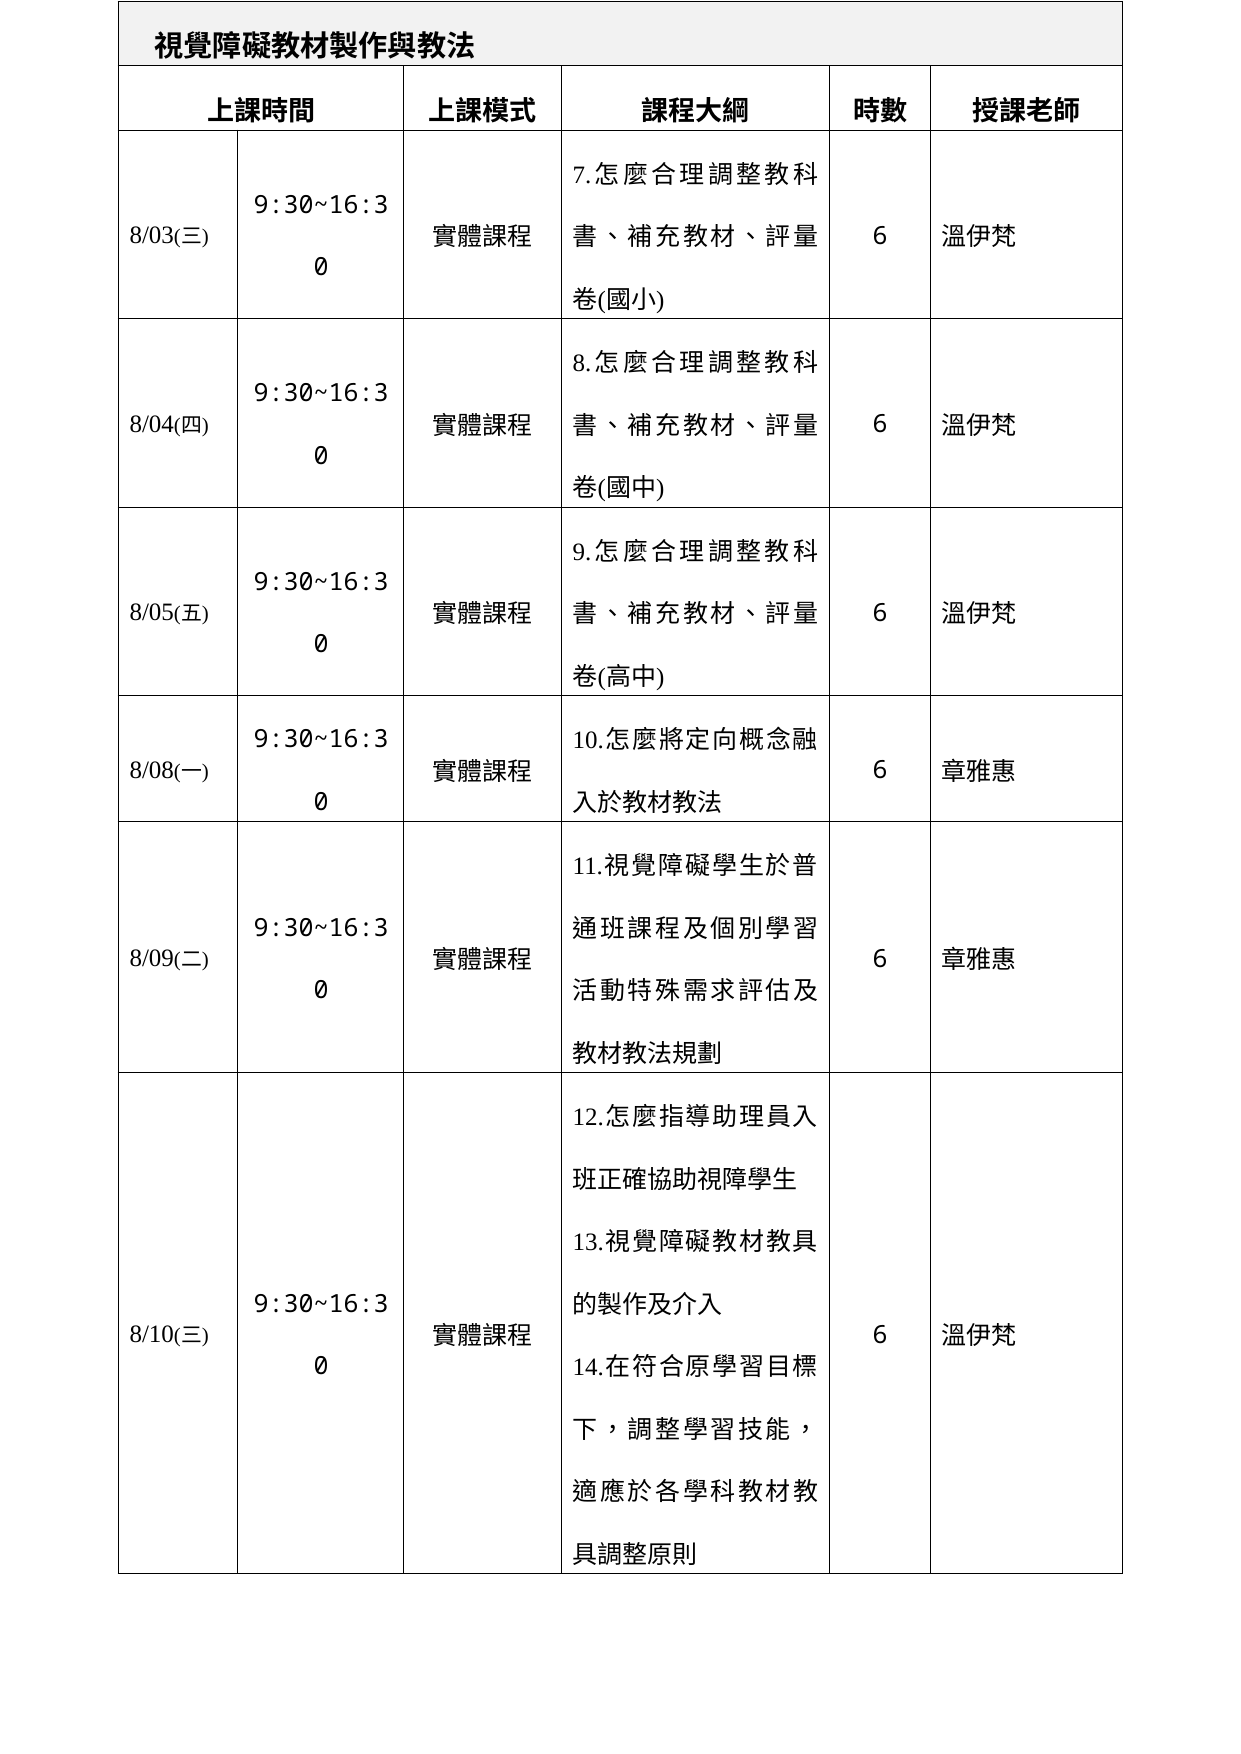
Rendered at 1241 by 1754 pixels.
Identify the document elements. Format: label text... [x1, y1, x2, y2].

table_cell 8/05(五) [119, 508, 237, 695]
table_cell 8/09(二) [119, 822, 237, 1072]
table_cell 6 [830, 696, 930, 821]
table_cell 8.怎麼合理調整教科書、補充教材、評量卷(國中) [562, 319, 829, 507]
table_cell 溫伊梵 [931, 131, 1122, 318]
table_cell 10.怎麼將定向概念融入於教材教法 [562, 696, 829, 821]
table_cell 課程大綱 [562, 66, 829, 129]
table_cell 9:30~16:30 [238, 822, 403, 1072]
table_cell 9:30~16:30 [238, 696, 403, 821]
table_cell 上課模式 [404, 66, 561, 129]
table_cell 溫伊梵 [931, 508, 1122, 695]
table_cell 溫伊梵 [931, 1073, 1122, 1573]
table_cell 12.怎麼指導助理員入班正確協助視障學生 13.視覺障礙教材教具的製作及介入 14.在符合原學習目標下，調整學習技能，適應於各學科教材教具調整原則 [562, 1073, 829, 1573]
table_cell 章雅惠 [931, 696, 1122, 821]
table_cell 8/08(一) [119, 696, 237, 821]
table_cell 9:30~16:30 [238, 508, 403, 695]
table_cell 章雅惠 [931, 822, 1122, 1072]
table_cell 9:30~16:30 [238, 319, 403, 507]
table_cell 實體課程 [404, 696, 561, 821]
table_cell 9:30~16:30 [238, 1073, 403, 1573]
table_cell 6 [830, 508, 930, 695]
table_cell 實體課程 [404, 508, 561, 695]
table_cell 9:30~16:30 [238, 131, 403, 318]
table_cell 9.怎麼合理調整教科書、補充教材、評量卷(高中) [562, 508, 829, 695]
table_cell 授課老師 [931, 66, 1122, 129]
table_cell 6 [830, 822, 930, 1072]
table_cell 上課時間 [119, 66, 403, 129]
table_cell 8/04(四) [119, 319, 237, 507]
table_cell 實體課程 [404, 1073, 561, 1573]
table_cell 實體課程 [404, 131, 561, 318]
table_cell 實體課程 [404, 319, 561, 507]
table_cell 實體課程 [404, 822, 561, 1072]
table_cell 6 [830, 131, 930, 318]
table_cell 溫伊梵 [931, 319, 1122, 507]
table_cell 時數 [830, 66, 930, 129]
table_cell 7.怎麼合理調整教科書、補充教材、評量卷(國小) [562, 131, 829, 318]
table_header 視覺障礙教材製作與教法 [119, 2, 1122, 65]
table_cell 6 [830, 319, 930, 507]
table_cell 6 [830, 1073, 930, 1573]
table_cell 8/10(三) [119, 1073, 237, 1573]
table_cell 11.視覺障礙學生於普通班課程及個別學習活動特殊需求評估及教材教法規劃 [562, 822, 829, 1072]
table_cell 8/03(三) [119, 131, 237, 318]
